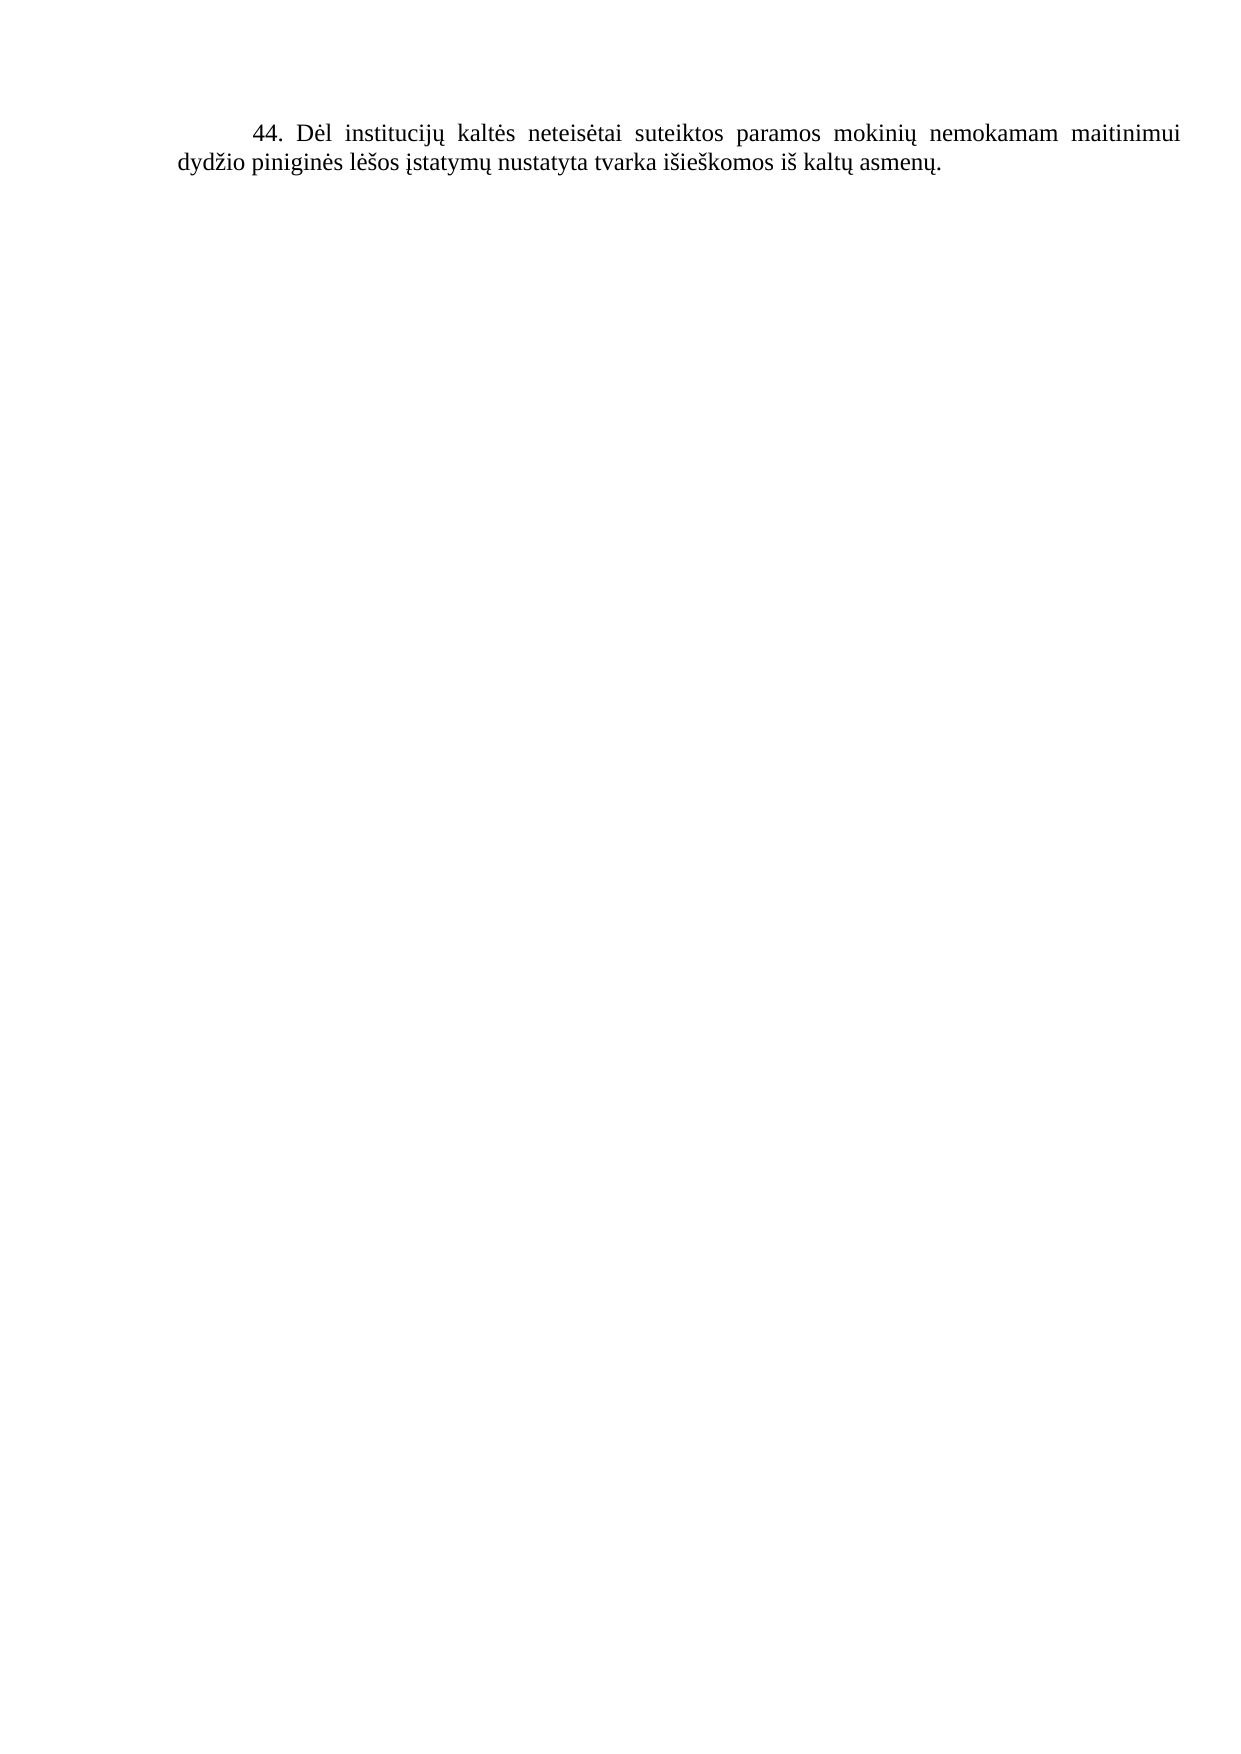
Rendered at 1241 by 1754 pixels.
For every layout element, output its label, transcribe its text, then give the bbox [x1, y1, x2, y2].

text 44. Dėl institucijų kaltės neteisėtai suteiktos paramos mokinių nemokamam maitinimui dydžio piniginės lėšos įstatymų nustatyta tvarka išieškomos iš kaltų asmenų. [177, 118, 1181, 176]
